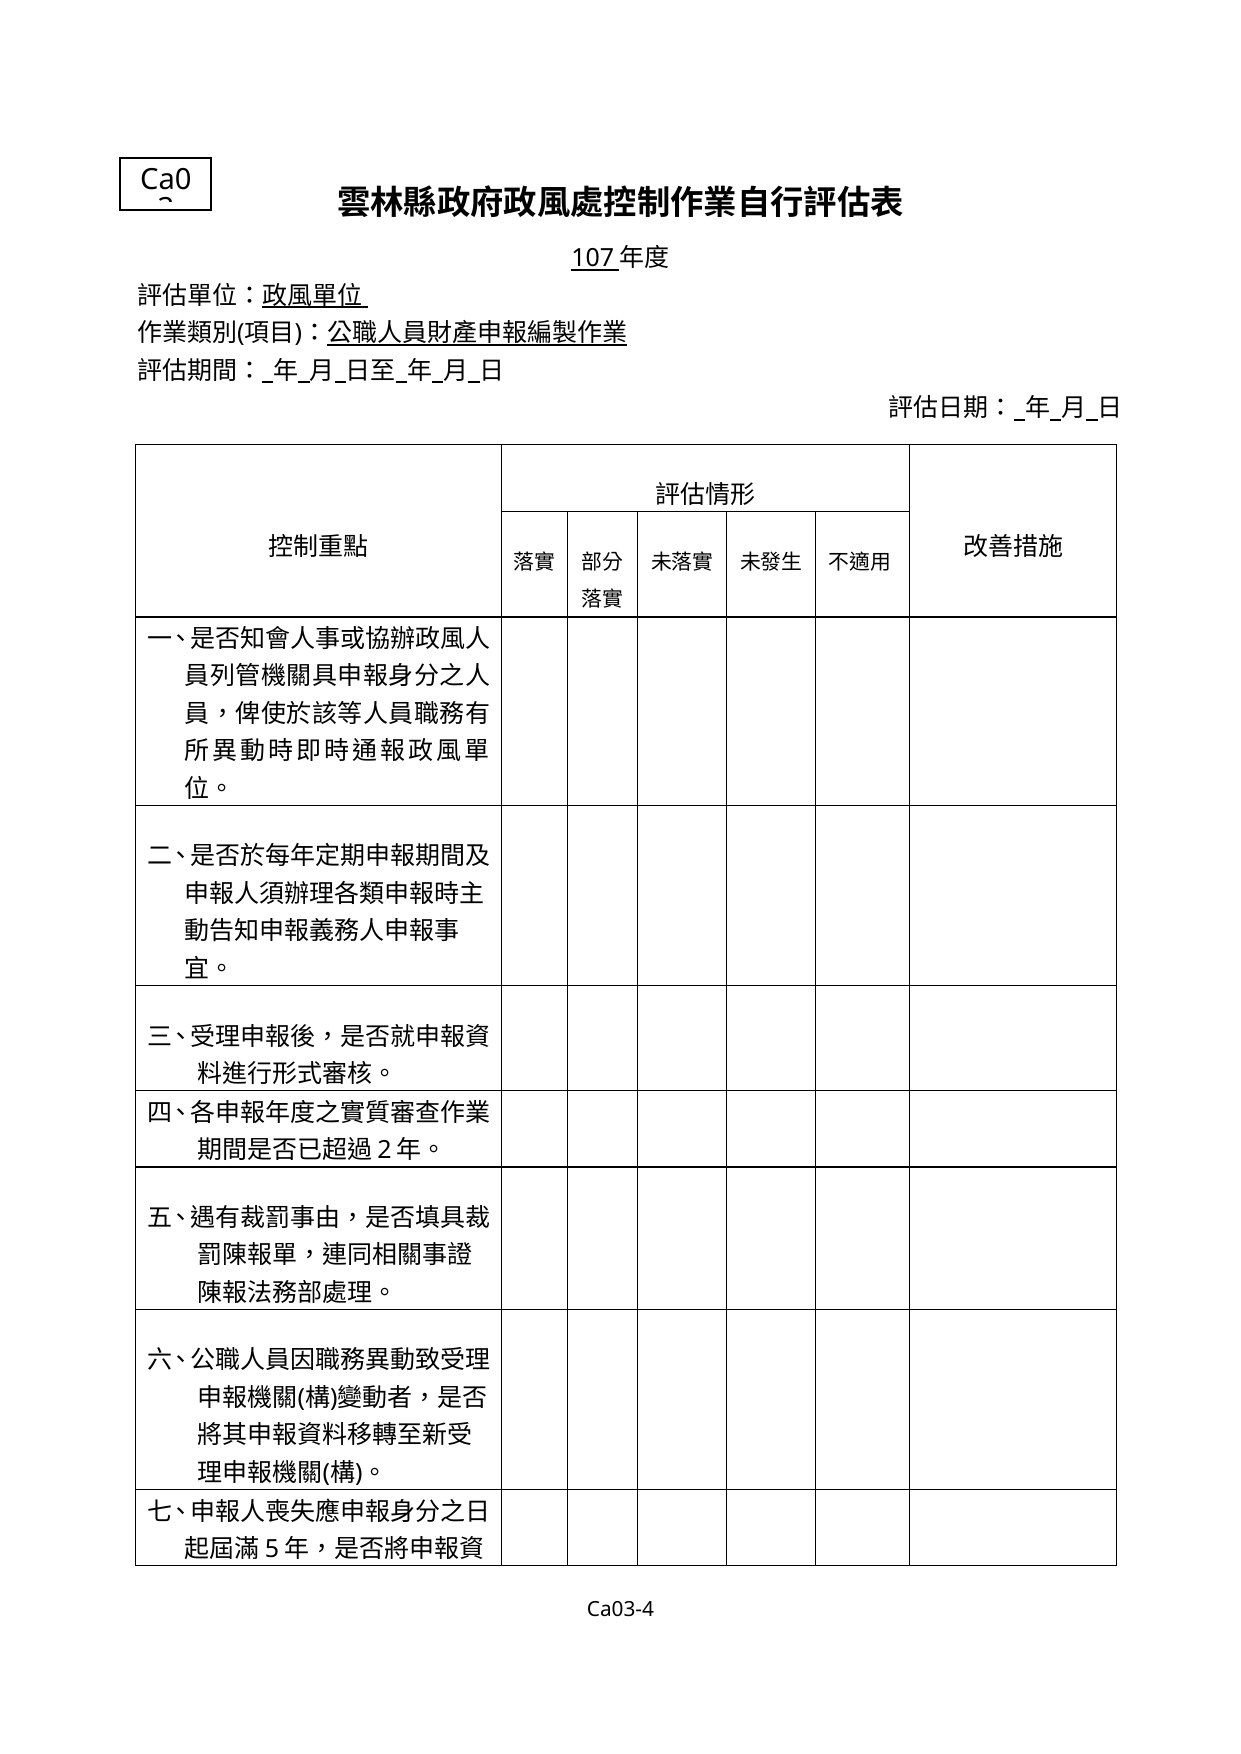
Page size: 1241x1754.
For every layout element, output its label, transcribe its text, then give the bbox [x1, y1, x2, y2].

text 評估日期： 年 月 日 [118, 387, 1122, 425]
table_cell [568, 986, 637, 1090]
text 評估單位：政風單位 [137, 275, 1122, 312]
table_cell 四、各申報年度之實質審查作業期間是否已超過2年。 [136, 1091, 501, 1166]
table_cell 七、申報人喪失應申報身分之日起屆滿5年，是否將申報資 [136, 1490, 501, 1565]
table_cell [638, 806, 726, 985]
table_cell [910, 618, 1116, 805]
table_cell [910, 1168, 1116, 1309]
table_cell [727, 806, 815, 985]
table_cell [638, 986, 726, 1090]
table_cell 未落實 [638, 512, 726, 616]
text 評估期間： 年 月 日至 年 月 日 [137, 350, 1122, 387]
table_cell [568, 806, 637, 985]
table_cell [816, 1310, 909, 1489]
table_cell [502, 1310, 567, 1489]
table_cell [568, 1310, 637, 1489]
table_cell [910, 986, 1116, 1090]
table_cell 三、受理申報後，是否就申報資料進行形式審核。 [136, 986, 501, 1090]
table_cell 二、是否於每年定期申報期間及申報人須辦理各類申報時主動告知申報義務人申報事宜。 [136, 806, 501, 985]
table_cell [502, 1490, 567, 1565]
table_cell [568, 1091, 637, 1166]
table_cell [816, 1091, 909, 1166]
table_cell 落實 [502, 512, 567, 616]
table_cell [568, 618, 637, 805]
text 雲林縣政府政風處控制作業自行評估表 [121, 159, 210, 209]
text 107年度 [118, 237, 1122, 275]
table_cell [816, 1490, 909, 1565]
table_cell [638, 1168, 726, 1309]
table_cell [727, 986, 815, 1090]
table_cell [502, 806, 567, 985]
text 作業類別(項目)：公職人員財產申報編製作業 [137, 312, 1122, 350]
table_cell [816, 618, 909, 805]
text Ca03 [136, 166, 195, 202]
table_cell [910, 806, 1116, 985]
table_cell [816, 986, 909, 1090]
table_header 評估情形 [502, 445, 909, 511]
table_cell [910, 1091, 1116, 1166]
table_cell [727, 618, 815, 805]
table_cell 不適用 [816, 512, 909, 616]
table_cell [727, 1091, 815, 1166]
table_cell [910, 1490, 1116, 1565]
table_cell [816, 806, 909, 985]
table_cell [727, 1168, 815, 1309]
table_header 改善措施 [910, 445, 1116, 616]
table_cell 部分落實 [568, 512, 637, 616]
table_cell [502, 1168, 567, 1309]
text 雲林縣政府政風處控制作業自行評估表 [118, 162, 1122, 237]
table_cell [638, 618, 726, 805]
table_cell [638, 1490, 726, 1565]
table_cell [910, 1310, 1116, 1489]
table_cell 一、是否知會人事或協辦政風人員列管機關具申報身分之人員，俾使於該等人員職務有所異動時即時通報政風單位。 [136, 618, 501, 805]
table_cell [638, 1091, 726, 1166]
table_cell [502, 986, 567, 1090]
table_cell 六、公職人員因職務異動致受理申報機關(構)變動者，是否將其申報資料移轉至新受理申報機關(構)。 [136, 1310, 501, 1489]
table_cell [816, 1168, 909, 1309]
table_cell [568, 1168, 637, 1309]
table_cell [727, 1310, 815, 1489]
table_cell 五、遇有裁罰事由，是否填具裁罰陳報單，連同相關事證陳報法務部處理。 [136, 1168, 501, 1309]
table_cell [568, 1490, 637, 1565]
table_cell [502, 618, 567, 805]
table_cell [727, 1490, 815, 1565]
table_cell [502, 1091, 567, 1166]
table_cell [638, 1310, 726, 1489]
table_cell 未發生 [727, 512, 815, 616]
table_header 控制重點 [136, 445, 501, 616]
